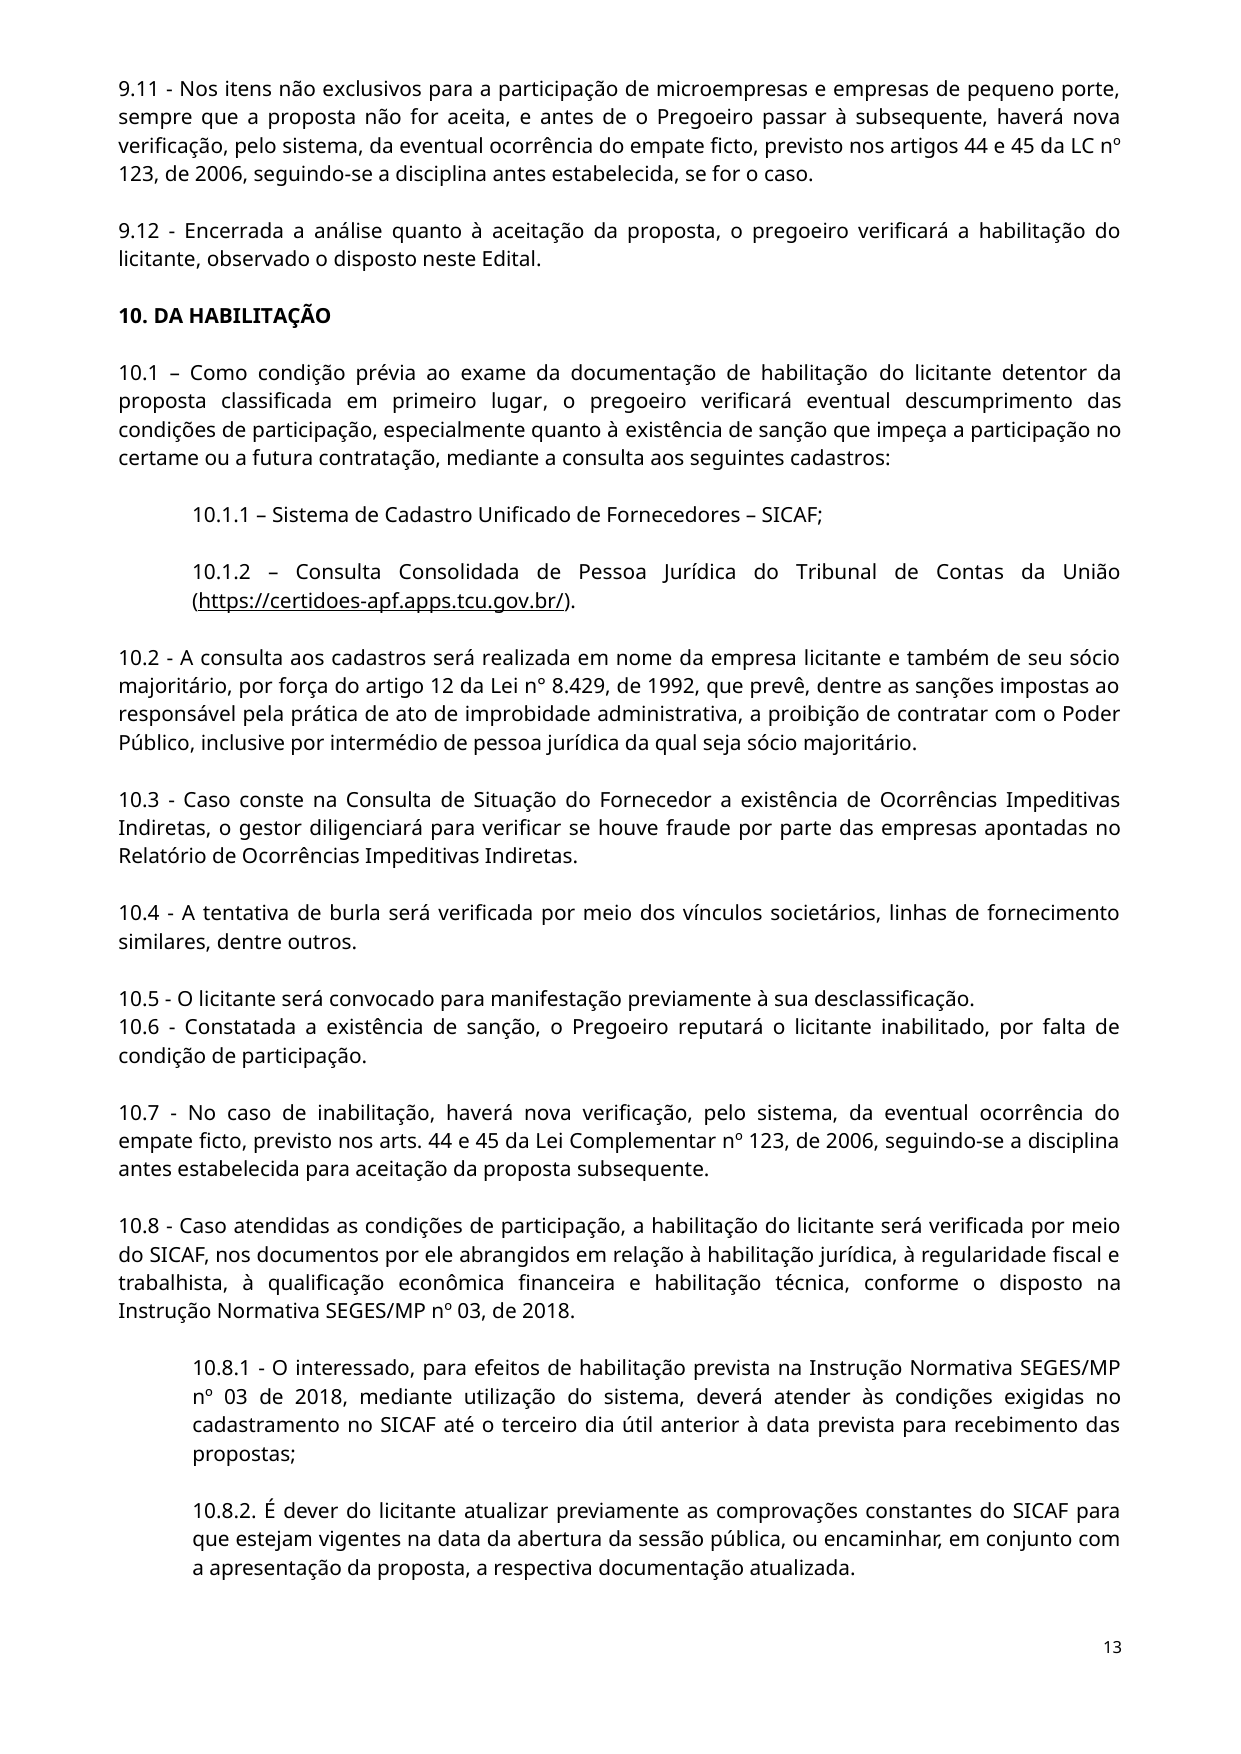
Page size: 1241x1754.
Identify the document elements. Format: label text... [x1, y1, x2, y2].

list 10.1.2 – Consulta Consolidada de Pessoa Jurídica do Tribunal de Contas da União (https://certidoes-apf.apps.tcu.gov.br/). [192, 557, 1122, 614]
text 9.12 - Encerrada a análise quanto à aceitação da proposta, o pregoeiro verificará a habilitação do licitante, observado o disposto neste Edital. [118, 216, 1122, 273]
list 10.7 - No caso de inabilitação, haverá nova verificação, pelo sistema, da eventual ocorrência do empate ficto, previsto nos arts. 44 e 45 da Lei Complementar nº 123, de 2006, seguindo-se a disciplina antes estabelecida para aceitação da proposta subsequente. [118, 1098, 1122, 1183]
list 10.8.1 - O interessado, para efeitos de habilitação prevista na Instrução Normativa SEGES/MP nº 03 de 2018, mediante utilização do sistema, deverá atender às condições exigidas no cadastramento no SICAF até o terceiro dia útil anterior à data prevista para recebimento das propostas; [192, 1353, 1122, 1467]
list 10.8 - Caso atendidas as condições de participação, a habilitação do licitante será verificada por meio do SICAF, nos documentos por ele abrangidos em relação à habilitação jurídica, à regularidade fiscal e trabalhista, à qualificação econômica financeira e habilitação técnica, conforme o disposto na Instrução Normativa SEGES/MP nº 03, de 2018. [118, 1211, 1122, 1325]
list 10.1 – Como condição prévia ao exame da documentação de habilitação do licitante detentor da proposta classificada em primeiro lugar, o pregoeiro verificará eventual descumprimento das condições de participação, especialmente quanto à existência de sanção que impeça a participação no certame ou a futura contratação, mediante a consulta aos seguintes cadastros: [118, 358, 1122, 472]
list 10.6 - Constatada a existência de sanção, o Pregoeiro reputará o licitante inabilitado, por falta de condição de participação. [118, 1012, 1122, 1069]
list 10.1.1 – Sistema de Cadastro Unificado de Fornecedores – SICAF; [192, 500, 1122, 529]
list 10.3 - Caso conste na Consulta de Situação do Fornecedor a existência de Ocorrências Impeditivas Indiretas, o gestor diligenciará para verificar se houve fraude por parte das empresas apontadas no Relatório de Ocorrências Impeditivas Indiretas. [118, 785, 1122, 870]
text 10. DA HABILITAÇÃO [118, 301, 1122, 330]
list 10.2 - A consulta aos cadastros será realizada em nome da empresa licitante e também de seu sócio majoritário, por força do artigo 12 da Lei n° 8.429, de 1992, que prevê, dentre as sanções impostas ao responsável pela prática de ato de improbidade administrativa, a proibição de contratar com o Poder Público, inclusive por intermédio de pessoa jurídica da qual seja sócio majoritário. [118, 643, 1122, 756]
list 10.8.2. É dever do licitante atualizar previamente as comprovações constantes do SICAF para que estejam vigentes na data da abertura da sessão pública, ou encaminhar, em conjunto com a apresentação da proposta, a respectiva documentação atualizada. [192, 1496, 1122, 1581]
list 10.4 - A tentativa de burla será verificada por meio dos vínculos societários, linhas de fornecimento similares, dentre outros. [118, 898, 1122, 955]
text 9.11 - Nos itens não exclusivos para a participação de microempresas e empresas de pequeno porte, sempre que a proposta não for aceita, e antes de o Pregoeiro passar à subsequente, haverá nova verificação, pelo sistema, da eventual ocorrência do empate ficto, previsto nos artigos 44 e 45 da LC nº 123, de 2006, seguindo-se a disciplina antes estabelecida, se for o caso. [118, 74, 1122, 188]
list 10.5 - O licitante será convocado para manifestação previamente à sua desclassificação. [118, 984, 1122, 1012]
